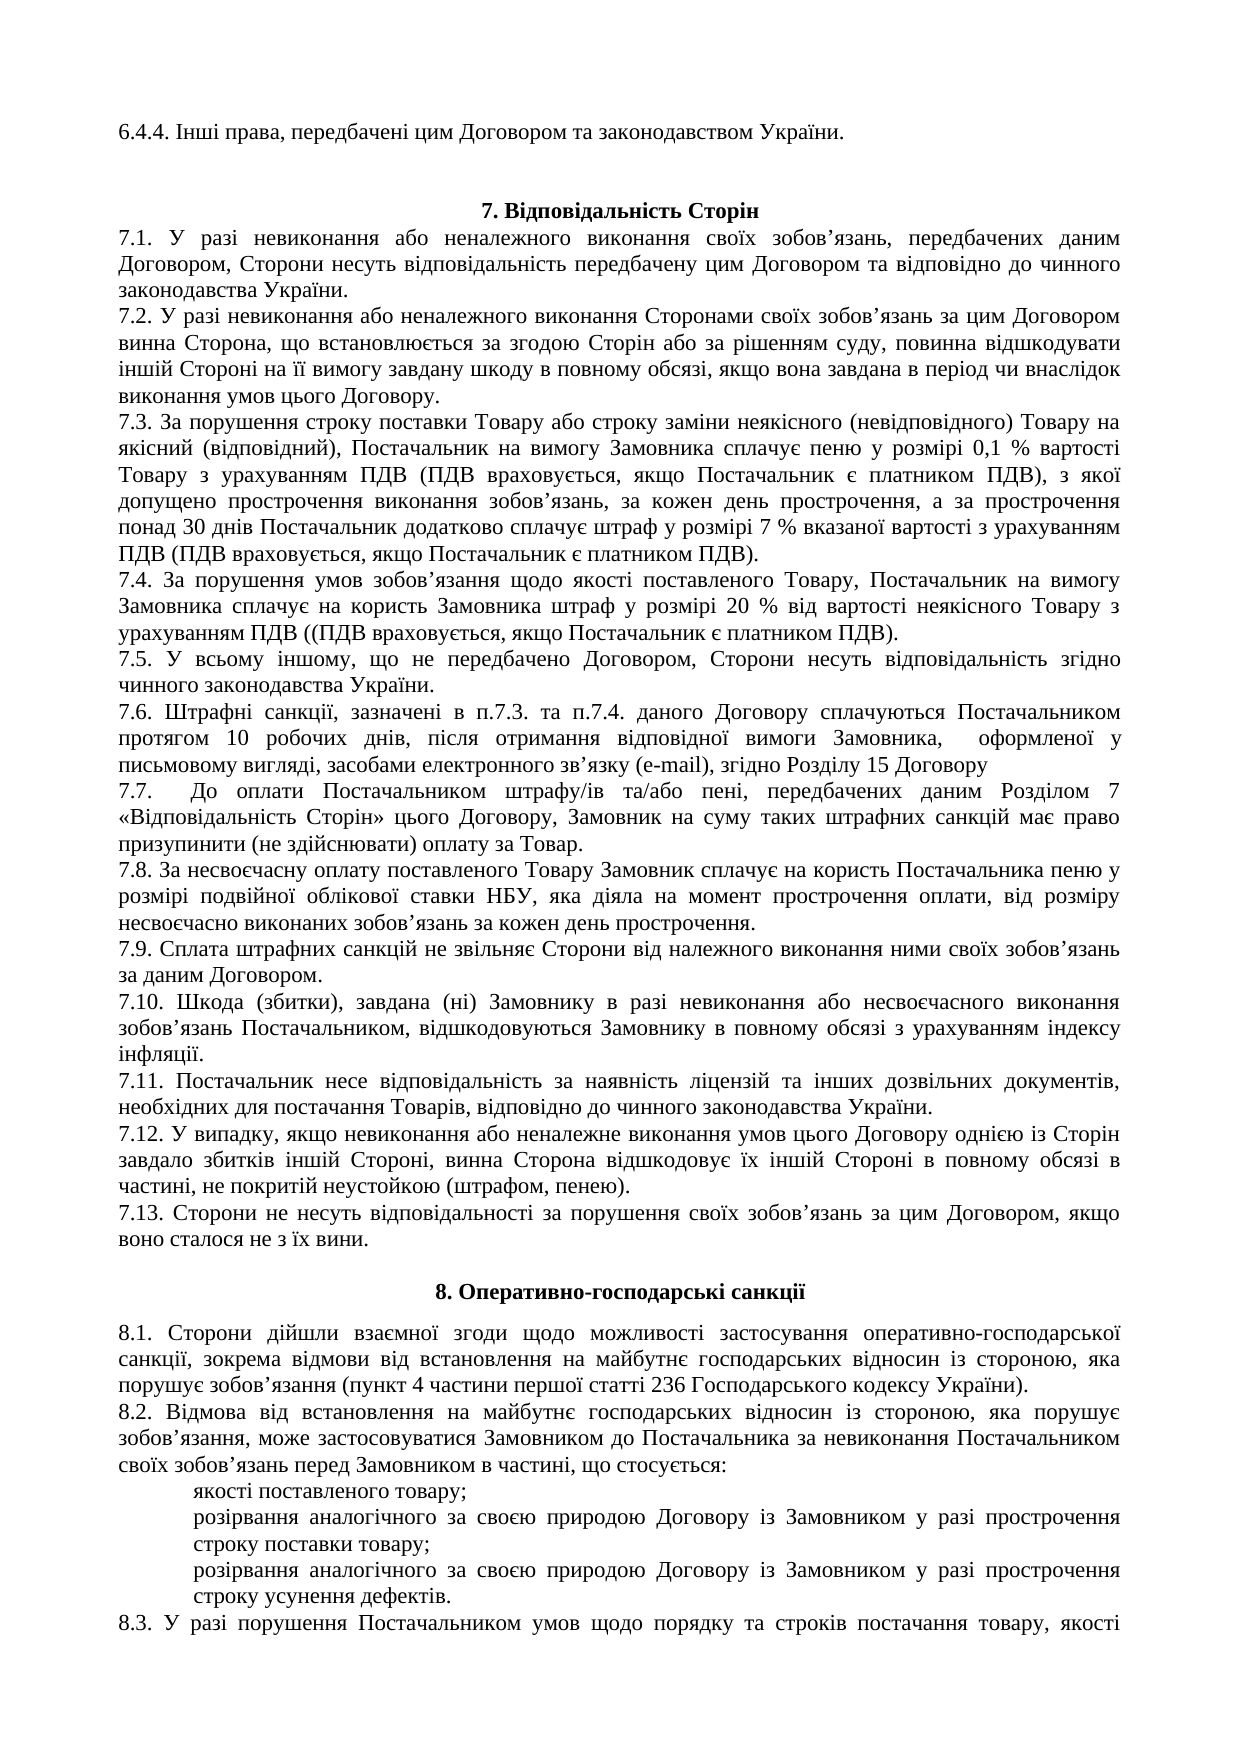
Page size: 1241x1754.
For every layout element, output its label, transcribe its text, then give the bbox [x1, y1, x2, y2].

text 7.13. Сторони не несуть відповідальності за порушення своїх зобов’язань за цим Договором, якщо воно сталося не з їх вини. [118, 1199, 1122, 1251]
text 7.9. Сплата штрафних санкцій не звільняє Сторони від належного виконання ними своїх зобов’язань за даним Договором. [118, 935, 1122, 988]
text 7.1. У разі невиконання або неналежного виконання своїх зобов’язань, передбачених даним Договором, Сторони несуть відповідальність передбачену цим Договором та відповідно до чинного законодавства України. [118, 223, 1122, 303]
text 6.4.4. Інші права, передбачені цим Договором та законодавством України. [118, 118, 1122, 144]
text 7.3. За порушення строку поставки Товару або строку заміни неякісного (невідповідного) Товару на якісний (відповідний), Постачальник на вимогу Замовника сплачує пеню у розмірі 0,1 % вартості Товару з урахуванням ПДВ (ПДВ враховується, якщо Постачальник є платником ПДВ), з якої допущено прострочення виконання зобов’язань, за кожен день прострочення, а за прострочення понад 30 днів Постачальник додатково сплачує штраф у розмірі 7 % вказаної вартості з урахуванням ПДВ (ПДВ враховується, якщо Постачальник є платником ПДВ). [118, 408, 1122, 566]
text 8. Оперативно-господарські санкції [118, 1278, 1122, 1304]
text 7.5. У всьому іншому, що не передбачено Договором, Сторони несуть відповідальність згідно чинного законодавства України. [118, 645, 1122, 698]
text 7.12. У випадку, якщо невиконання або неналежне виконання умов цього Договору однією із Сторін завдало збитків іншій Стороні, винна Сторона відшкодовує їх іншій Стороні в повному обсязі в частині, не покритій неустойкою (штрафом, пенею). [118, 1119, 1122, 1199]
list якості поставленого товару; [193, 1477, 1122, 1503]
text 7.10. Шкода (збитки), завдана (ні) Замовнику в разі невиконання або несвоєчасного виконання зобов’язань Постачальником, відшкодовуються Замовнику в повному обсязі з урахуванням індексу інфляції. [118, 988, 1122, 1067]
text 7.6. Штрафні санкції, зазначені в п.7.3. та п.7.4. даного Договору сплачуються Постачальником протягом 10 робочих днів, після отримання відповідної вимоги Замовника, оформленої у письмовому вигляді, засобами електронного зв’язку (e-mail), згідно Розділу 15 Договору [118, 698, 1122, 777]
text 7. Відповідальність Сторін [118, 197, 1122, 223]
text 8.2. Відмова від встановлення на майбутнє господарських відносин із стороною, яка порушує зобов’язання, може застосовуватися Замовником до Постачальника за невиконання Постачальником своїх зобов’язань перед Замовником в частині, що стосується: [118, 1398, 1122, 1477]
text 7.4. За порушення умов зобов’язання щодо якості поставленого Товару, Постачальник на вимогу Замовника сплачує на користь Замовника штраф у розмірі 20 % від вартості неякісного Товару з урахуванням ПДВ ((ПДВ враховується, якщо Постачальник є платником ПДВ). [118, 566, 1122, 645]
list розірвання аналогічного за своєю природою Договору із Замовником у разі прострочення строку усунення дефектів. [193, 1556, 1122, 1609]
text 7.2. У разі невиконання або неналежного виконання Сторонами своїх зобов’язань за цим Договором винна Сторона, що встановлюється за згодою Сторін або за рішенням суду, повинна відшкодувати іншій Стороні на її вимогу завдану шкоду в повному обсязі, якщо вона завдана в період чи внаслідок виконання умов цього Договору. [118, 303, 1122, 408]
text 7.8. За несвоєчасну оплату поставленого Товару Замовник сплачує на користь Постачальника пеню у розмірі подвійної облікової ставки НБУ, яка діяла на момент прострочення оплати, від розміру несвоєчасно виконаних зобов’язань за кожен день прострочення. [118, 856, 1122, 935]
text 7.7. До оплати Постачальником штрафу/ів та/або пені, передбачених даним Розділом 7 «Відповідальність Сторін» цього Договору, Замовник на суму таких штрафних санкцій має право призупинити (не здійснювати) оплату за Товар. [118, 777, 1122, 856]
text 8.1. Сторони дійшли взаємної згоди щодо можливості застосування оперативно-господарської санкції, зокрема відмови від встановлення на майбутнє господарських відносин із стороною, яка порушує зобов’язання (пункт 4 частини першої статті 236 Господарського кодексу України). [118, 1319, 1122, 1398]
text 7.11. Постачальник несе відповідальність за наявність ліцензій та інших дозвільних документів, необхідних для постачання Товарів, відповідно до чинного законодавства України. [118, 1067, 1122, 1119]
text 8.3. У разі порушення Постачальником умов щодо порядку та строків постачання товару, якості [118, 1609, 1122, 1635]
list розірвання аналогічного за своєю природою Договору із Замовником у разі прострочення строку поставки товару; [193, 1503, 1122, 1556]
